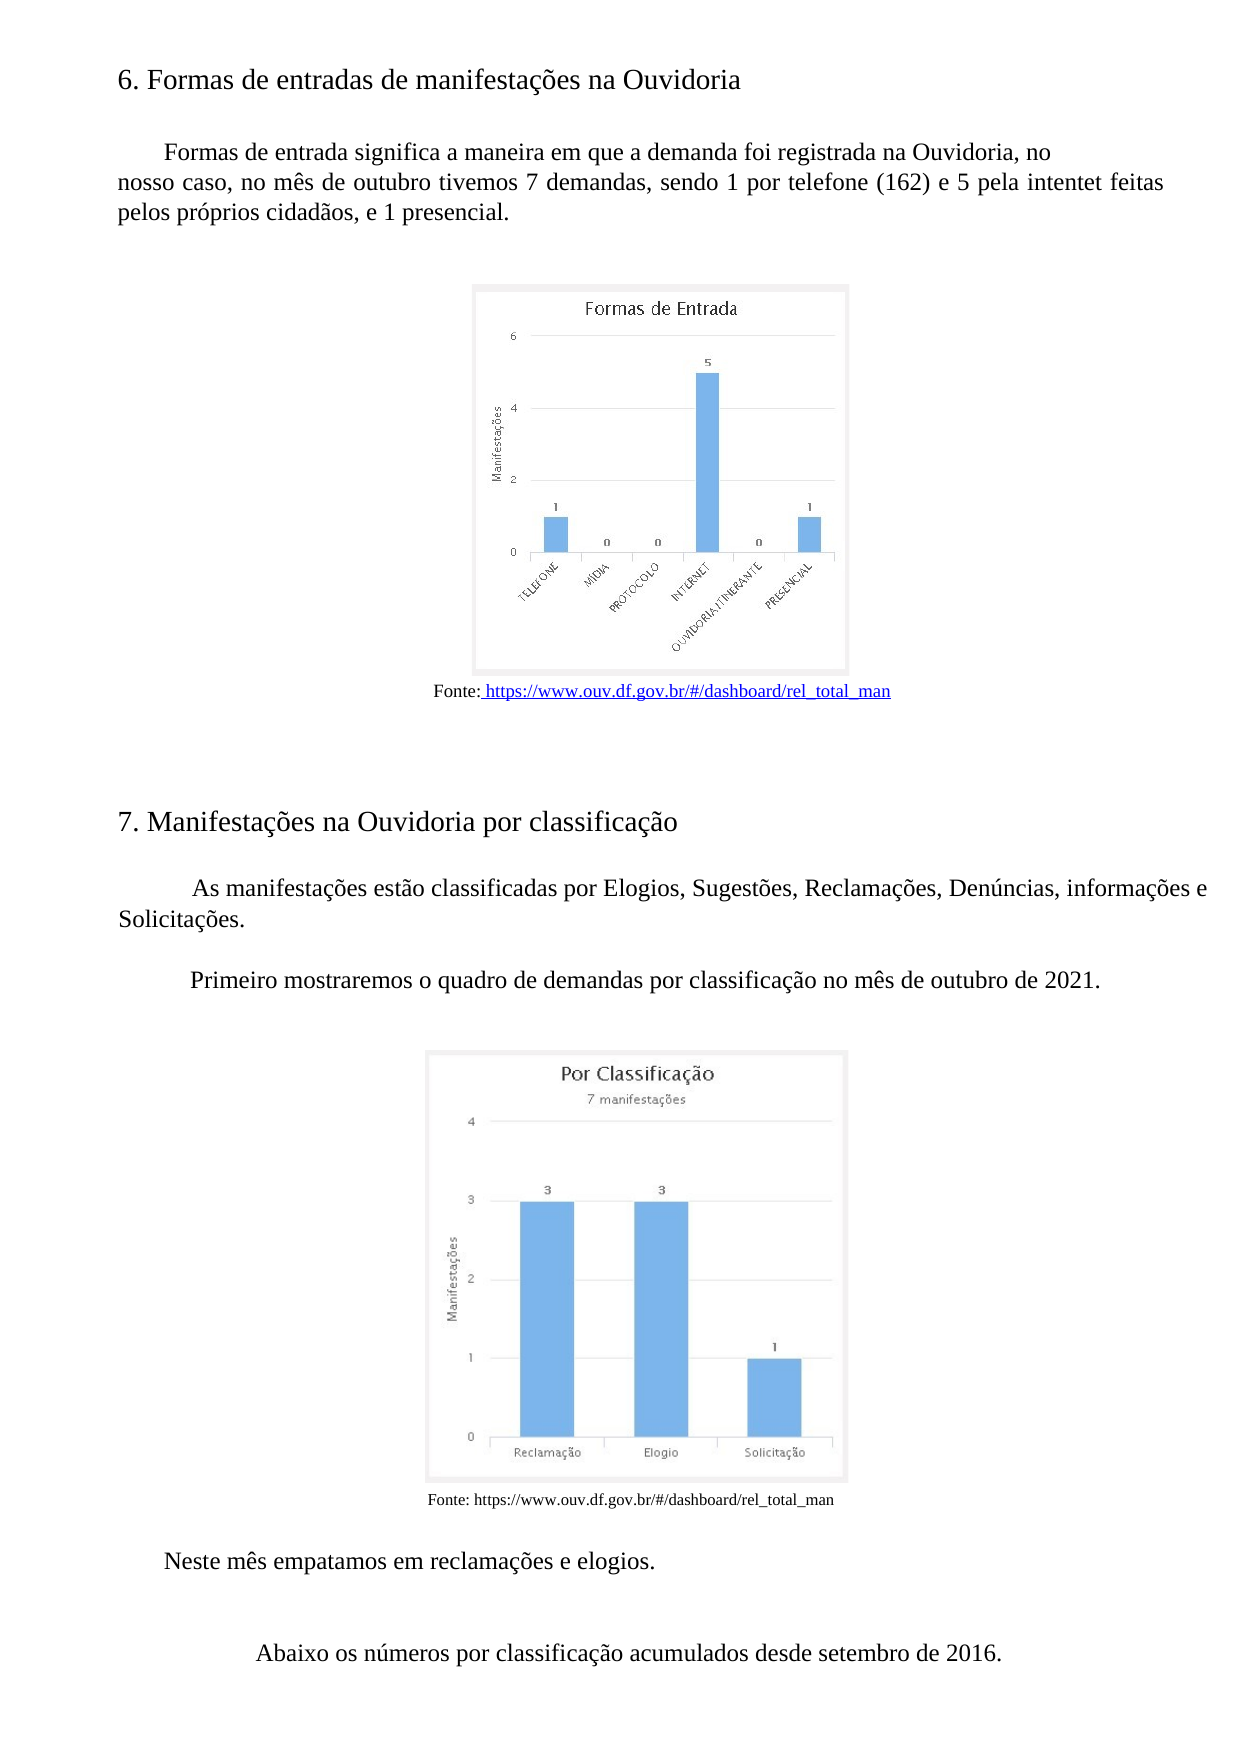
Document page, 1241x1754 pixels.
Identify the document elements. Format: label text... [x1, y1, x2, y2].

subtitle 7. Manifestações na Ouvidoria por classificação [117, 804, 1240, 838]
text Formas de entrada significa a maneira em que a demanda foi registrada na Ouvidoria, no [163, 137, 1165, 166]
text Abaixo os números por classificação acumulados desde setembro de 2016. [106, 1638, 1164, 1667]
text Fonte: https://www.ouv.df.gov.br/#/dashboard/rel_total_man [106, 679, 1222, 701]
text As manifestações estão classificadas por Elogios, Sugestões, Reclamações, Denúncias, informações e Solicitações. [118, 873, 1240, 933]
subtitle 6. Formas de entradas de manifestações na Ouvidoria [117, 62, 1240, 96]
text Fonte: https://www.ouv.df.gov.br/#/dashboard/rel_total_man [106, 1489, 1163, 1508]
text Primeiro mostraremos o quadro de demandas por classificação no mês de outubro de 2021. [116, 966, 1165, 994]
text nosso caso, no mês de outubro tivemos 7 demandas, sendo 1 por telefone (162) e 5 pela intentet feitas pelos próprios cidadãos, e 1 presencial. [117, 167, 1165, 226]
text Neste mês empatamos em reclamações e elogios. [163, 1546, 1165, 1575]
